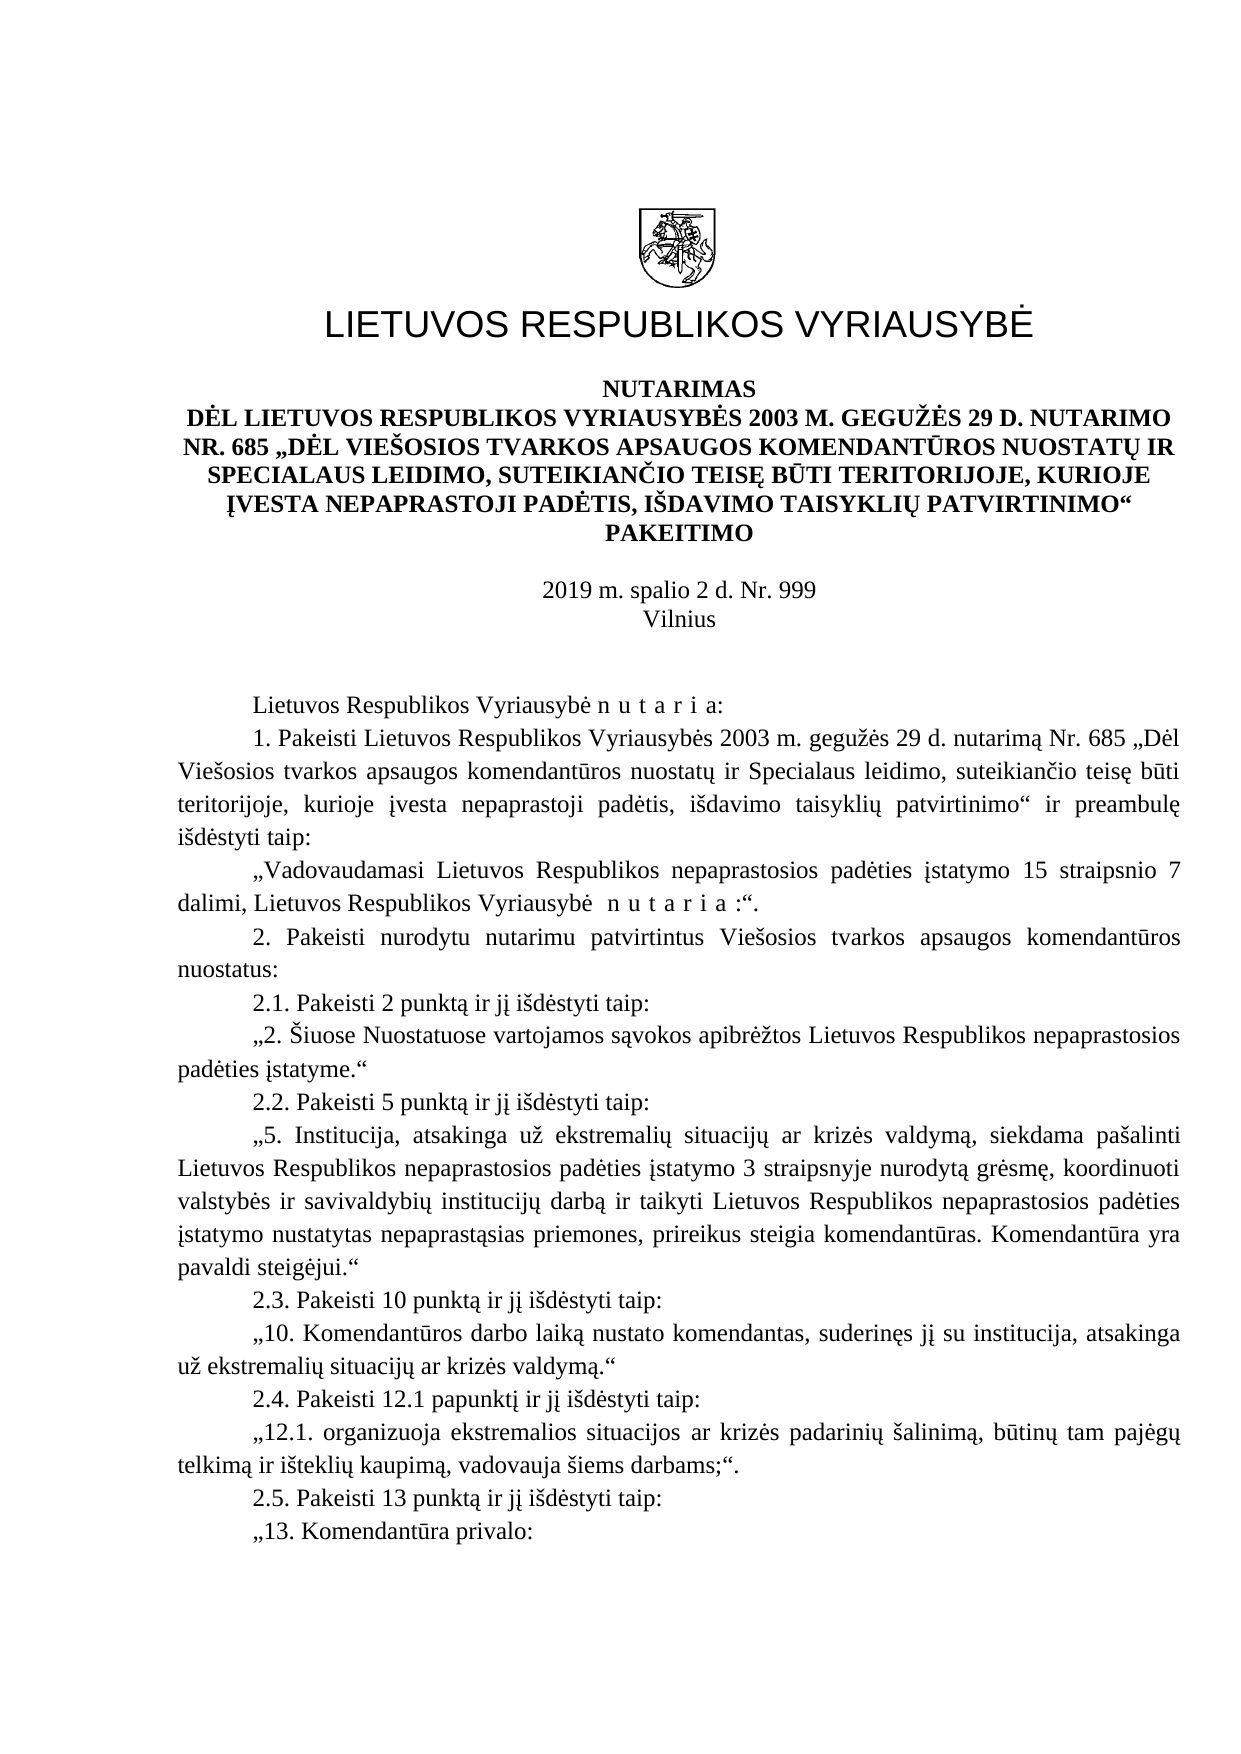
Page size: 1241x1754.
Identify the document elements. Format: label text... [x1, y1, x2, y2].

text „13. Komendantūra privalo: [177, 1516, 1181, 1545]
text 2.4. Pakeisti 12.1 papunktį ir jį išdėstyti taip: [177, 1384, 1181, 1413]
text Vilnius [177, 604, 1181, 633]
text 2.3. Pakeisti 10 punktą ir jį išdėstyti taip: [177, 1285, 1181, 1313]
text 2. Pakeisti nurodytu nutarimu patvirtintus Viešosios tvarkos apsaugos komendantūros nuostatus: [177, 922, 1181, 983]
text 2.1. Pakeisti 2 punktą ir jį išdėstyti taip: [177, 988, 1181, 1016]
text nutarimas [177, 374, 1181, 403]
text 1. Pakeisti Lietuvos Respublikos Vyriausybės 2003 m. gegužės 29 d. nutarimą Nr. 685 „Dėl Viešosios tvarkos apsaugos komendantūros nuostatų ir Specialaus leidimo, suteikiančio teisę būti teritorijoje, kurioje įvesta nepaprastoji padėtis, išdavimo taisyklių patvirtinimo“ ir preambulę išdėstyti taip: [177, 723, 1181, 851]
text „Vadovaudamasi Lietuvos Respublikos nepaprastosios padėties įstatymo 15 straipsnio 7 dalimi, Lietuvos Respublikos Vyriausybė nutaria:“. [177, 856, 1181, 917]
text „5. Institucija, atsakinga už ekstremalių situacijų ar krizės valdymą, siekdama pašalinti Lietuvos Respublikos nepaprastosios padėties įstatymo 3 straipsnyje nurodytą grėsmę, koordinuoti valstybės ir savivaldybių institucijų darbą ir taikyti Lietuvos Respublikos nepaprastosios padėties įstatymo nustatytas nepaprastąsias priemones, prireikus steigia komendantūras. Komendantūra yra pavaldi steigėjui.“ [177, 1120, 1181, 1281]
text 2.2. Pakeisti 5 punktą ir jį išdėstyti taip: [177, 1087, 1181, 1115]
text DĖL LIETUVOS RESPUBLIKOS VYRIAUSYBĖS 2003 M. GEGUŽĖS 29 D. NUTARIMO NR. 685 „DĖL VIEŠOSIOS TVARKOS APSAUGOS KOMENDANTŪROS NUOSTATŲ IR SPECIALAUS LEIDIMO, SUTEIKIANČIO TEISĘ BŪTI TERITORIJOJE, KURIOJE ĮVESTA NEPAPRASTOJI PADĖTIS, IŠDAVIMO TAISYKLIŲ PATVIRTINIMO“ PAKEITIMO [177, 403, 1181, 547]
text 2.5. Pakeisti 13 punktą ir jį išdėstyti taip: [177, 1483, 1181, 1512]
text 2019 m. spalio 2 d. Nr. 999 [177, 575, 1181, 604]
text „10. Komendantūros darbo laiką nustato komendantas, suderinęs jį su institucija, atsakinga už ekstremalių situacijų ar krizės valdymą.“ [177, 1318, 1181, 1379]
text Lietuvos Respublikos Vyriausybė nutaria: [177, 690, 1181, 719]
text „12.1. organizuoja ekstremalios situacijos ar krizės padarinių šalinimą, būtinų tam pajėgų telkimą ir išteklių kaupimą, vadovauja šiems darbams;“. [177, 1417, 1181, 1479]
text Lietuvos Respublikos Vyriausybė [177, 302, 1181, 345]
text „2. Šiuose Nuostatuose vartojamos sąvokos apibrėžtos Lietuvos Respublikos nepaprastosios padėties įstatyme.“ [177, 1021, 1181, 1082]
